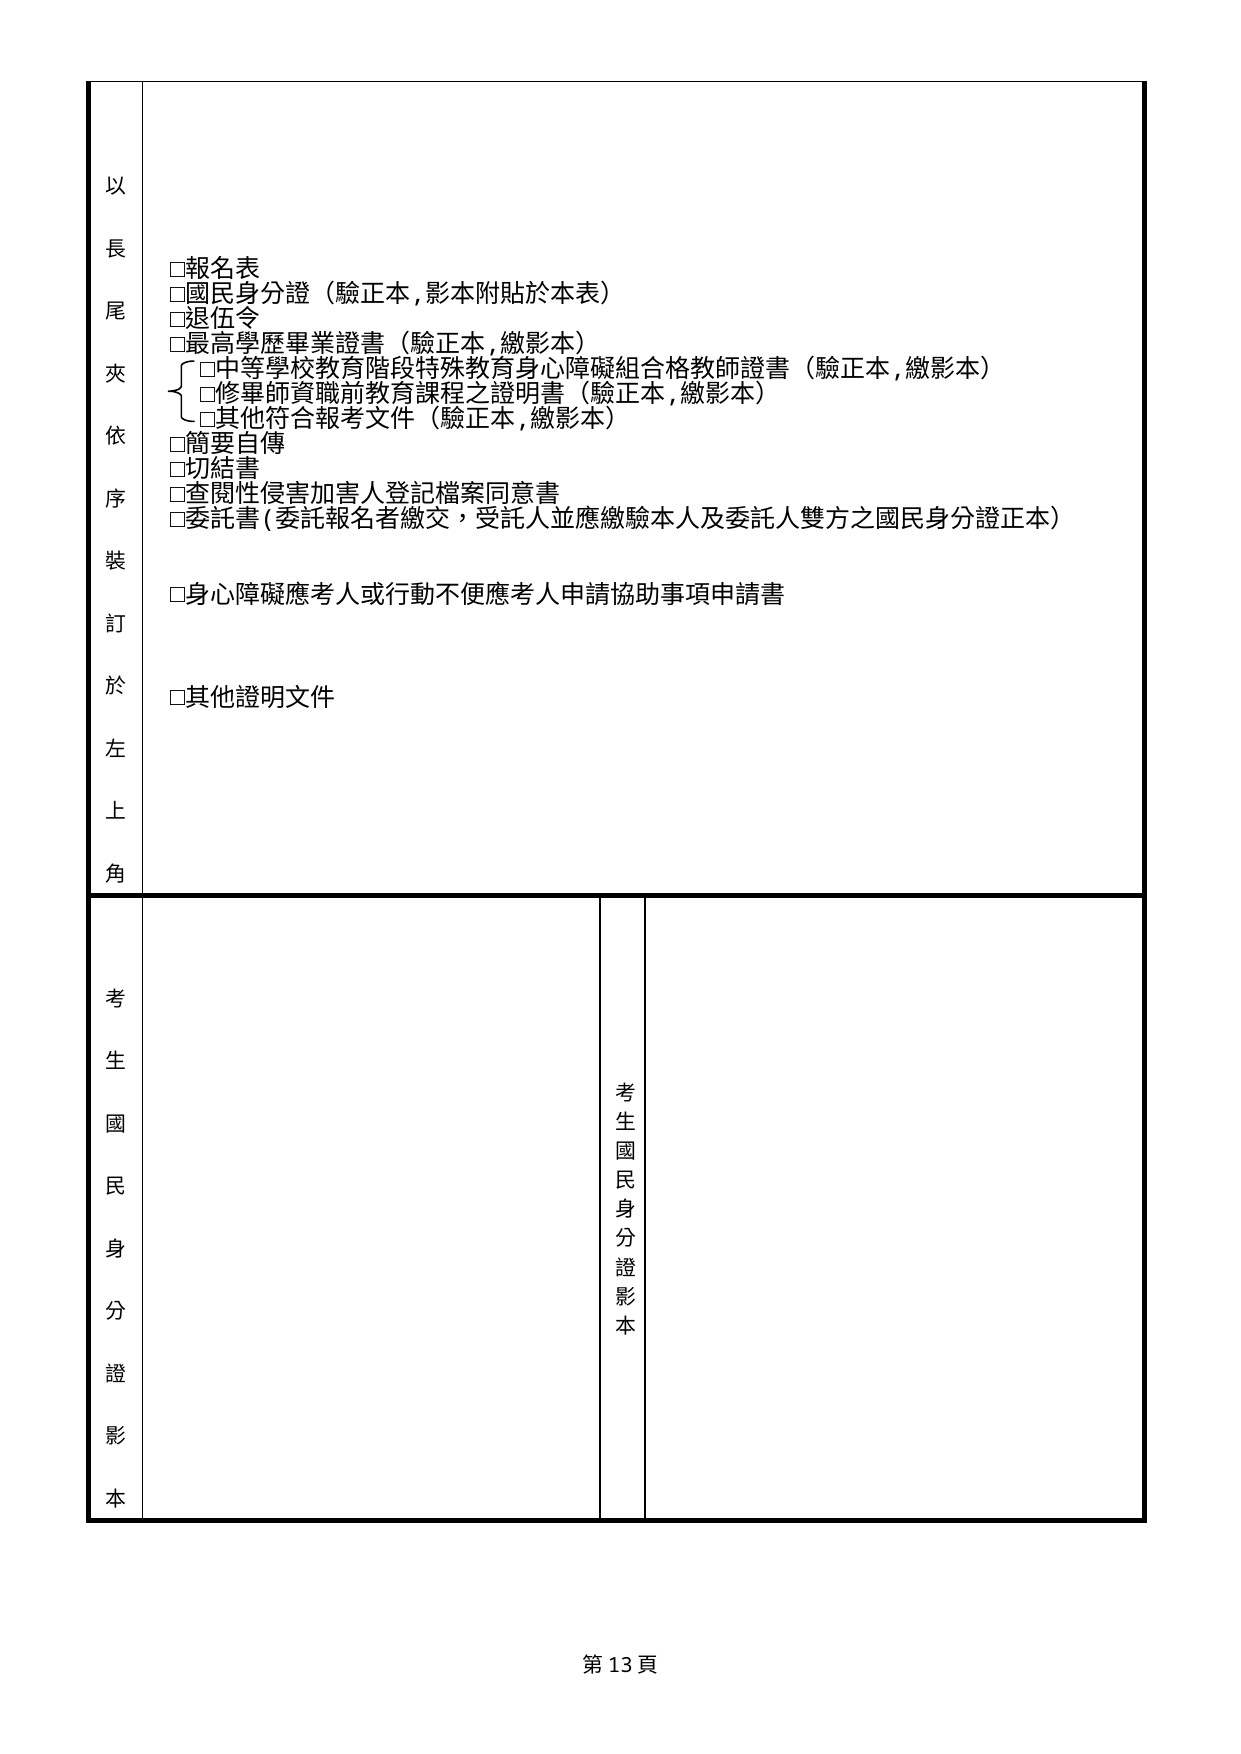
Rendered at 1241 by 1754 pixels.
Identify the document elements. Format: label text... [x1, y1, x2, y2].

table_cell 考生國民身分證影本 [601, 898, 644, 1518]
table_cell 反面 [646, 898, 1142, 1518]
table_cell 考生國民身分證影本 [91, 898, 142, 1518]
table_cell [1147, 81, 1152, 893]
table_cell 正面 [143, 898, 599, 1518]
table_cell 以 長 尾 夾 依 序 裝 訂 於 左 上 角 [91, 82, 142, 893]
table_cell [1147, 893, 1152, 1518]
table_cell □報名表 □國民身分證（驗正本,影本附貼於本表） □退伍令 □最高學歷畢業證書（驗正本,繳影本） □中等學校教育階段特殊教育身心障礙組合格教師證書（驗正本,繳影本） □修畢師資職前教育課程之證明書（驗正本,繳影本） □其他符合報考文件（驗正本,繳影本） □簡要自傳 □切結書 □查閱性侵害加害人登記檔案同意書 □委託書(委託報名者繳交，受託人並應繳驗本人及委託人雙方之國民身分證正本） □身心障礙應考人或行動不便應考人申請協助事項申請書 □其他證明文件 [143, 82, 1142, 893]
